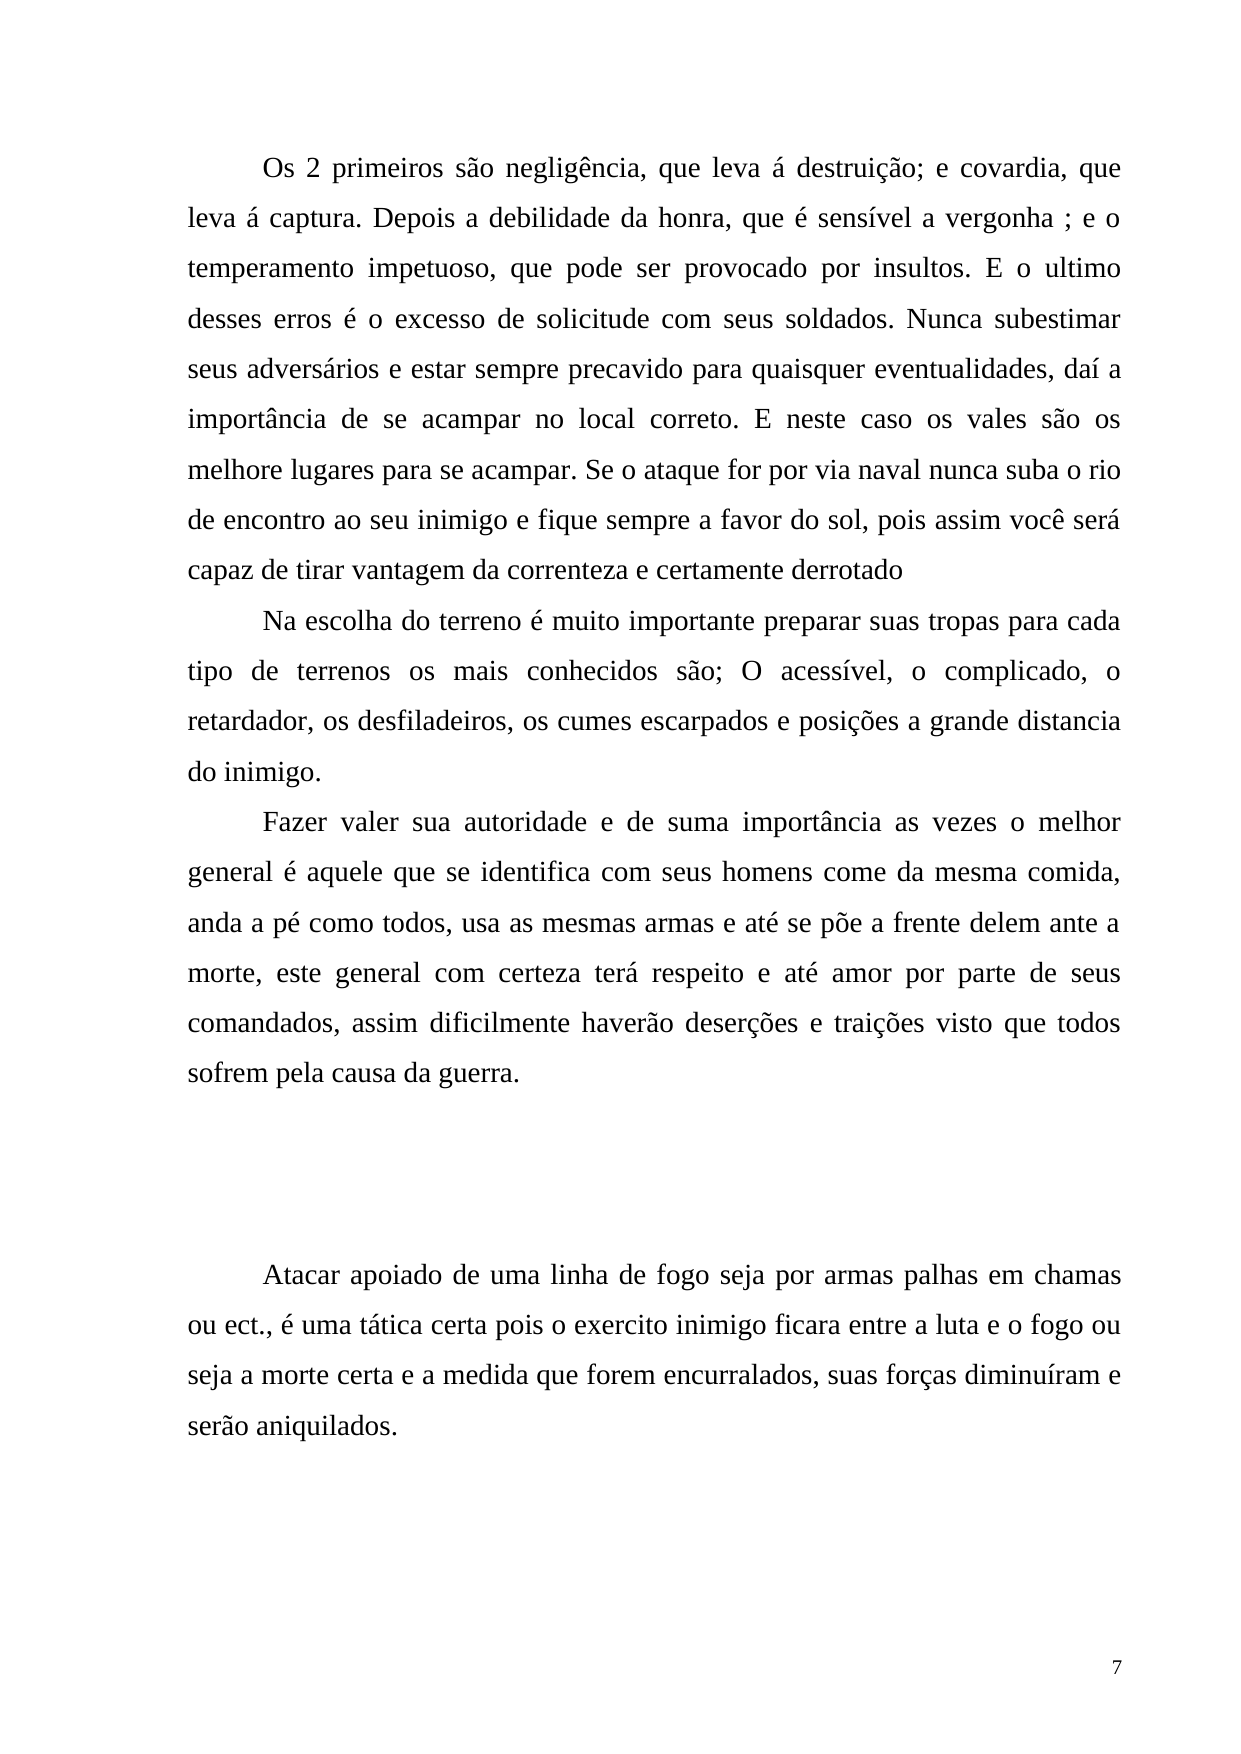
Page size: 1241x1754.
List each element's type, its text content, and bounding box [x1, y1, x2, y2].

text Os 2 primeiros são negligência, que leva á destruição; e covardia, que leva á captura. Depois a debilidade da honra, que é sensível a vergonha ; e o temperamento impetuoso, que pode ser provocado por insultos. E o ultimo desses erros é o excesso de solicitude com seus soldados. Nunca subestimar seus adversários e estar sempre precavido para quaisquer eventualidades, daí a importância de se acampar no local correto. E neste caso os vales são os melhore lugares para se acampar. Se o ataque for por via naval nunca suba o rio de encontro ao seu inimigo e fique sempre a favor do sol, pois assim você será capaz de tirar vantagem da correnteza e certamente derrotado [187, 150, 1122, 586]
text Na escolha do terreno é muito importante preparar suas tropas para cada tipo de terrenos os mais conhecidos são; O acessível, o complicado, o retardador, os desfiladeiros, os cumes escarpados e posições a grande distancia do inimigo. [187, 603, 1122, 787]
text Atacar apoiado de uma linha de fogo seja por armas palhas em chamas ou ect., é uma tática certa pois o exercito inimigo ficara entre a luta e o fogo ou seja a morte certa e a medida que forem encurralados, suas forças diminuíram e serão aniquilados. [187, 1257, 1122, 1441]
text Fazer valer sua autoridade e de suma importância as vezes o melhor general é aquele que se identifica com seus homens come da mesma comida, anda a pé como todos, usa as mesmas armas e até se põe a frente delem ante a morte, este general com certeza terá respeito e até amor por parte de seus comandados, assim dificilmente haverão deserções e traições visto que todos sofrem pela causa da guerra. [187, 804, 1122, 1089]
